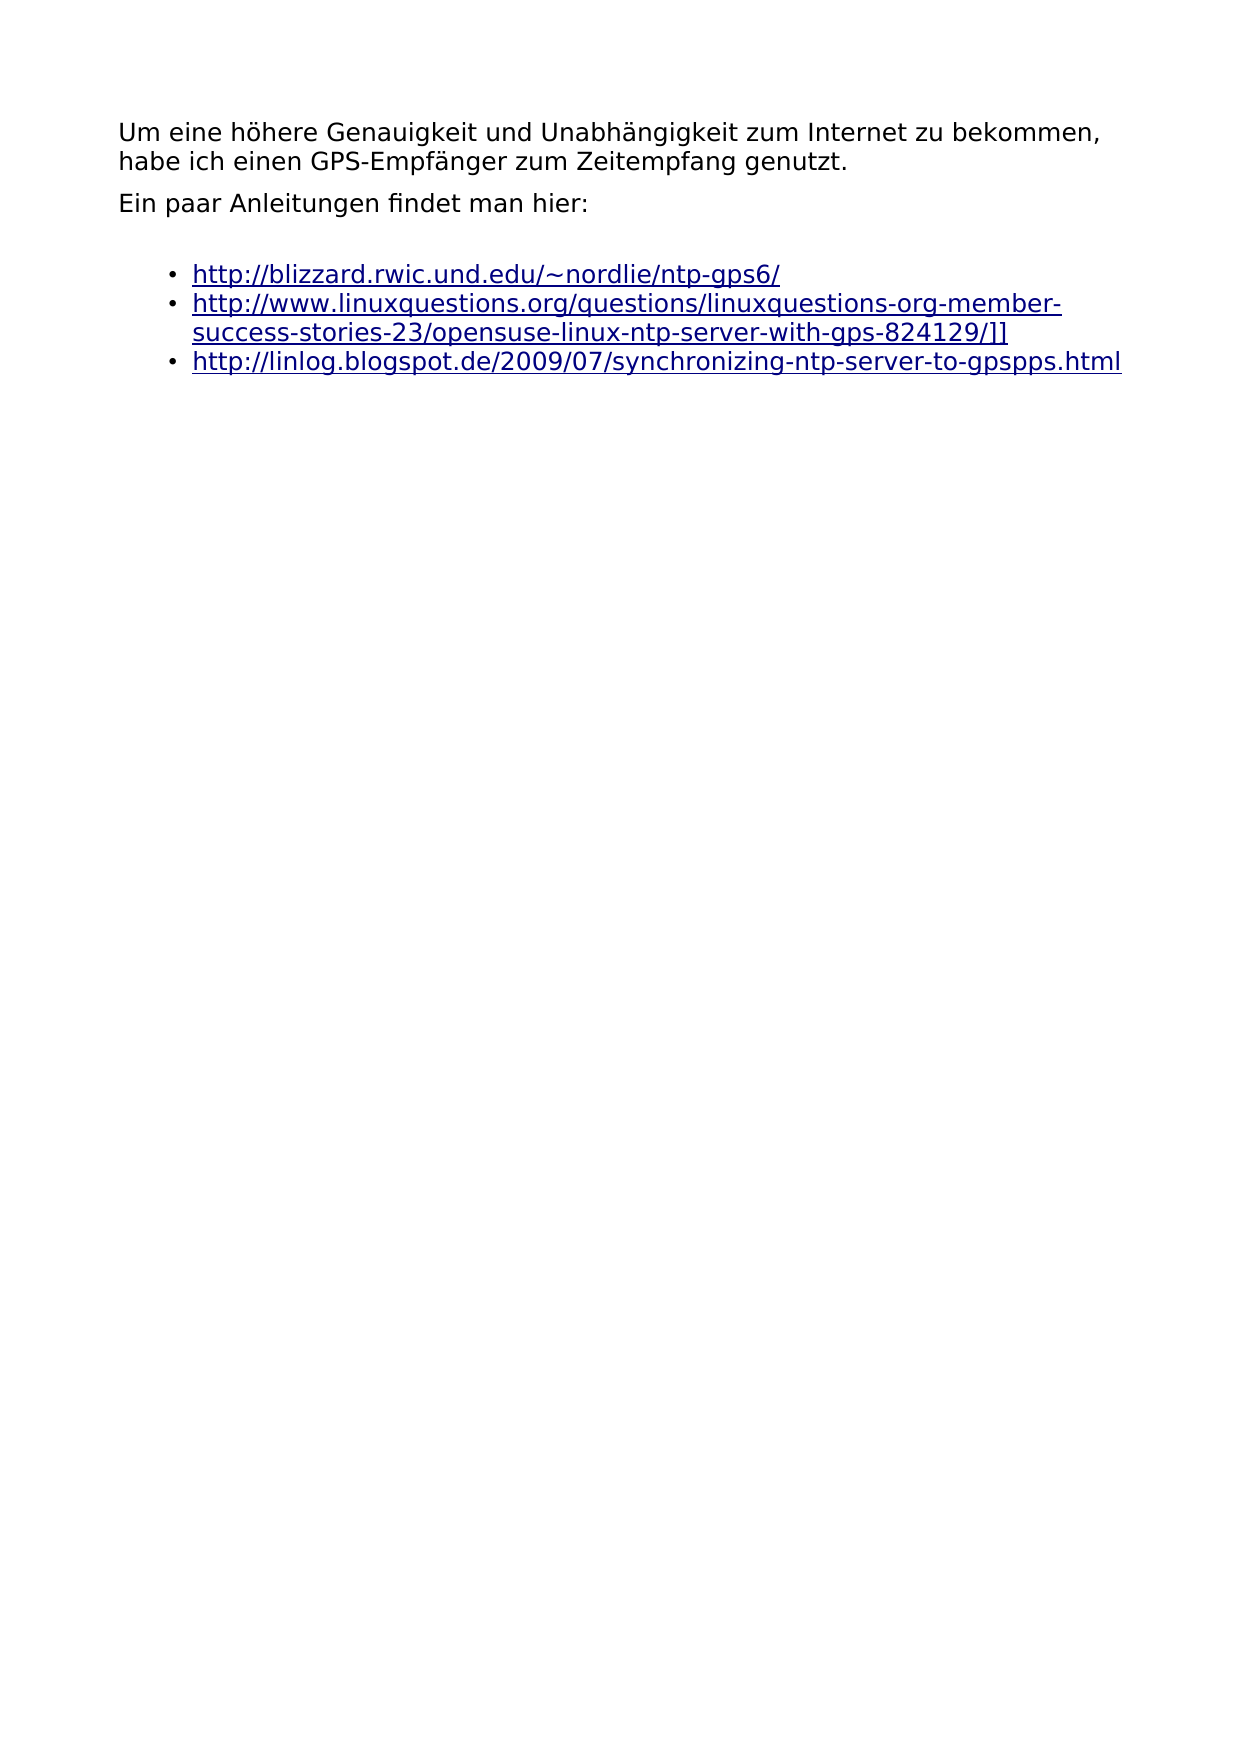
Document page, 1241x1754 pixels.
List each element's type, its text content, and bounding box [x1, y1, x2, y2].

list http://blizzard.rwic.und.edu/~nordlie/ntp-gps6/ [177, 260, 1122, 289]
list http://linlog.blogspot.de/2009/07/synchronizing-ntp-server-to-gpspps.html [177, 348, 1122, 377]
list http://www.linuxquestions.org/questions/linuxquestions-org-member-success-stories-23/opensuse-linux-ntp-server-with-gps-824129/]] [177, 289, 1122, 348]
text Um eine höhere Genauigkeit und Unabhängigkeit zum Internet zu bekommen, habe ich einen GPS-Empfänger zum Zeitempfang genutzt. [118, 118, 1122, 176]
text Ein paar Anleitungen findet man hier: [118, 189, 1122, 218]
